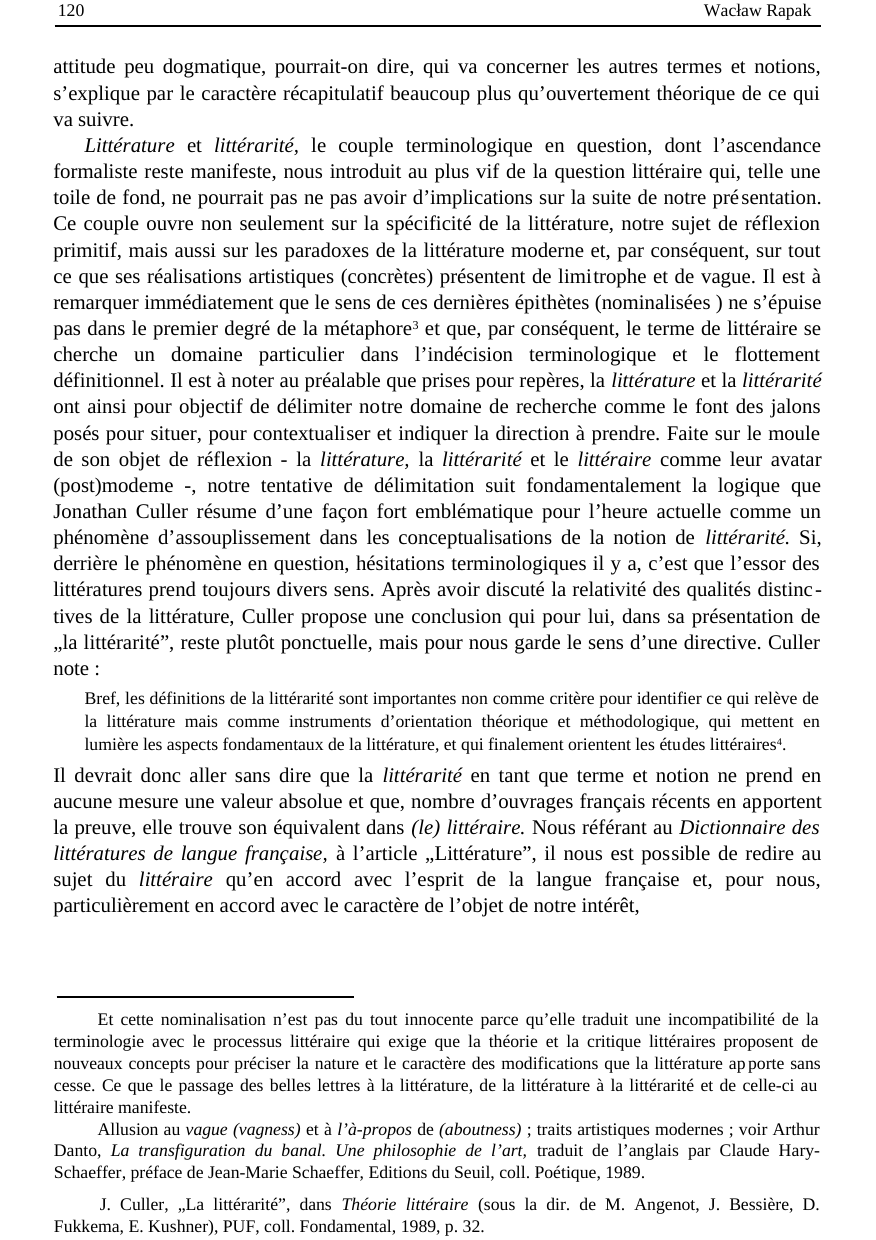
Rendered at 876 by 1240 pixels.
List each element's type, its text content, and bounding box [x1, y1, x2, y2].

text Et cette nominalisation n’est pas du tout innocente parce qu’elle traduit une incompatibilité de la terminologie avec le processus littéraire qui exige que la théorie et la critique littéraires proposent de nouveaux concepts pour préciser la nature et le caractère des modifications que la littérature ap­porte sans cesse. Ce que le passage des belles lettres à la littérature, de la littérature à la littérarité et de celle-ci au littéraire manifeste. [54, 1009, 821, 1117]
text Bref, les définitions de la littérarité sont importantes non comme critère pour identifier ce qui relève de la littérature mais comme instruments d’orientation théorique et méthodologique, qui mettent en lumière les aspects fondamentaux de la littérature, et qui finalement orientent les étu­des littéraires4. [84, 688, 822, 754]
text Littérature et littérarité, le couple terminologique en question, dont l’ascendance formaliste reste manifeste, nous introduit au plus vif de la question littéraire qui, telle une toile de fond, ne pourrait pas ne pas avoir d’implications sur la suite de notre pré­sentation. Ce couple ouvre non seulement sur la spécificité de la littérature, notre sujet de réflexion primitif, mais aussi sur les paradoxes de la littérature moderne et, par conséquent, sur tout ce que ses réalisations artistiques (concrètes) présentent de limi­trophe et de vague. Il est à remarquer immédiatement que le sens de ces dernières épi­thètes (nominalisées ) ne s’épuise pas dans le premier degré de la métaphore3 et que, par conséquent, le terme de littéraire se cherche un domaine particulier dans l’indécision terminologique et le flottement définitionnel. Il est à noter au préalable que prises pour repères, la littérature et la littérarité ont ainsi pour objectif de délimiter no­tre domaine de recherche comme le font des jalons posés pour situer, pour contextuali­ser et indiquer la direction à prendre. Faite sur le moule de son objet de réflexion - la littérature, la littérarité et le littéraire comme leur avatar (post)modeme -, notre tenta­tive de délimitation suit fondamentalement la logique que Jonathan Culler résume d’une façon fort emblématique pour l’heure actuelle comme un phénomène d’assouplissement dans les conceptualisations de la notion de littérarité. Si, derrière le phénomène en question, hésitations terminologiques il y a, c’est que l’essor des litté­ratures prend toujours divers sens. Après avoir discuté la relativité des qualités distinc­tives de la littérature, Culler propose une conclusion qui pour lui, dans sa présentation de „la littérarité”, reste plutôt ponctuelle, mais pour nous garde le sens d’une directive. Culler note : [53, 133, 822, 680]
text Wacław Rapak [704, 0, 821, 20]
text 120 [58, 0, 88, 20]
text Il devrait donc aller sans dire que la littérarité en tant que terme et notion ne prend en aucune mesure une valeur absolue et que, nombre d’ouvrages français récents en ap­portent la preuve, elle trouve son équivalent dans (le) littéraire. Nous référant au Dic­tionnaire des littératures de langue française, à l’article „Littérature”, il nous est pos­sible de redire au sujet du littéraire qu’en accord avec l’esprit de la langue française et, pour nous, particulièrement en accord avec le caractère de l’objet de notre intérêt, [53, 763, 822, 917]
text attitude peu dogmatique, pourrait-on dire, qui va concerner les autres termes et notions, s’explique par le caractère récapitulatif beaucoup plus qu’ouvertement théorique de ce qui va suivre. [53, 54, 822, 131]
text J. Culler, „La littérarité”, dans Théorie littéraire (sous la dir. de M. Angenot, J. Bessière, D. Fukkema, E. Kushner), PUF, coll. Fondamental, 1989, p. 32. [54, 1193, 821, 1236]
text Allusion au vague (vagness) et à l’à-propos de (aboutness) ; traits artistiques modernes ; voir Arthur Danto, La transfiguration du banal. Une philosophie de l’art, traduit de l’anglais par Claude Hary-Schaeffer, préface de Jean-Marie Schaeffer, Editions du Seuil, coll. Poétique, 1989. [54, 1118, 821, 1182]
